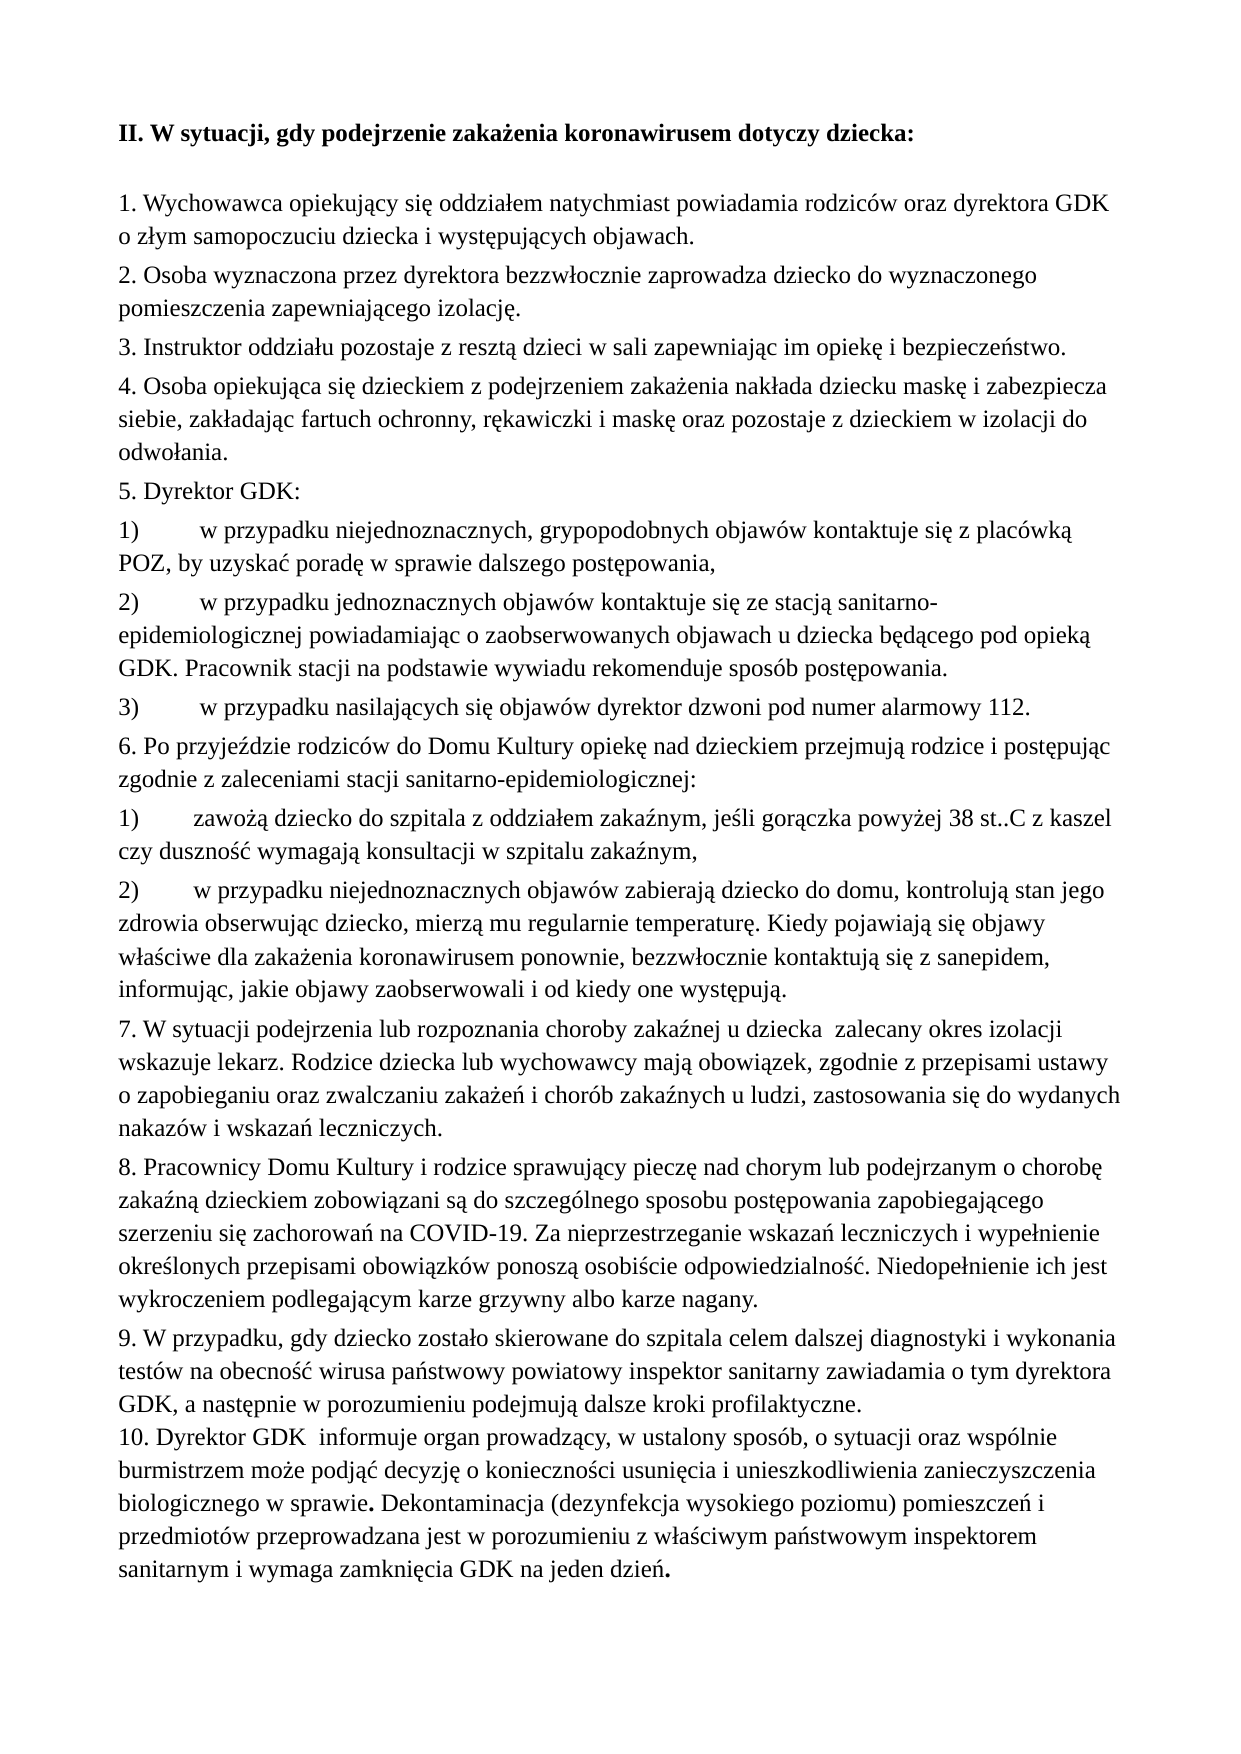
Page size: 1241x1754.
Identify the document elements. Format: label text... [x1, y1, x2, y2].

text 1) zawożą dziecko do szpitala z oddziałem zakaźnym, jeśli gorączka powyżej 38 st..C z kaszel czy duszność wymagają konsultacji w szpitalu zakaźnym, [118, 803, 1122, 865]
text 9. W przypadku, gdy dziecko zostało skierowane do szpitala celem dalszej diagnostyki i wykonania testów na obecność wirusa państwowy powiatowy inspektor sanitarny zawiadamia o tym dyrektora GDK, a następnie w porozumieniu podejmują dalsze kroki profilaktyczne. [118, 1323, 1122, 1418]
text 7. W sytuacji podejrzenia lub rozpoznania choroby zakaźnej u dziecka zalecany okres izolacji wskazuje lekarz. Rodzice dziecka lub wychowawcy mają obowiązek, zgodnie z przepisami ustawy o zapobieganiu oraz zwalczaniu zakażeń i chorób zakaźnych u ludzi, zastosowania się do wydanych nakazów i wskazań leczniczych. [118, 1014, 1122, 1141]
text 3. Instruktor oddziału pozostaje z resztą dzieci w sali zapewniając im opiekę i bezpieczeństwo. [118, 332, 1122, 361]
text 1) w przypadku niejednoznacznych, grypopodobnych objawów kontaktuje się z placówką POZ, by uzyskać poradę w sprawie dalszego postępowania, [118, 515, 1122, 577]
text 3) w przypadku nasilających się objawów dyrektor dzwoni pod numer alarmowy 112. [118, 692, 1122, 721]
text 2) w przypadku niejednoznacznych objawów zabierają dziecko do domu, kontrolują stan jego zdrowia obserwując dziecko, mierzą mu regularnie temperaturę. Kiedy pojawiają się objawy właściwe dla zakażenia koronawirusem ponownie, bezzwłocznie kontaktują się z sanepidem, informując, jakie objawy zaobserwowali i od kiedy one występują. [118, 876, 1122, 1003]
text 2) w przypadku jednoznacznych objawów kontaktuje się ze stacją sanitarno-epidemiologicznej powiadamiając o zaobserwowanych objawach u dziecka będącego pod opieką GDK. Pracownik stacji na podstawie wywiadu rekomenduje sposób postępowania. [118, 587, 1122, 682]
text II. W sytuacji, gdy podejrzenie zakażenia koronawirusem dotyczy dziecka: [118, 118, 1122, 147]
text 1. Wychowawca opiekujący się oddziałem natychmiast powiadamia rodziców oraz dyrektora GDK o złym samopoczuciu dziecka i występujących objawach. [118, 188, 1122, 249]
text 4. Osoba opiekująca się dzieckiem z podejrzeniem zakażenia nakłada dziecku maskę i zabezpiecza siebie, zakładając fartuch ochronny, rękawiczki i maskę oraz pozostaje z dzieckiem w izolacji do odwołania. [118, 371, 1122, 466]
text 5. Dyrektor GDK: [118, 476, 1122, 505]
text 8. Pracownicy Domu Kultury i rodzice sprawujący pieczę nad chorym lub podejrzanym o chorobę zakaźną dzieckiem zobowiązani są do szczególnego sposobu postępowania zapobiegającego szerzeniu się zachorowań na COVID-19. Za nieprzestrzeganie wskazań leczniczych i wypełnienie określonych przepisami obowiązków ponoszą osobiście odpowiedzialność. Niedopełnienie ich jest wykroczeniem podlegającym karze grzywny albo karze nagany. [118, 1152, 1122, 1313]
text 2. Osoba wyznaczona przez dyrektora bezzwłocznie zaprowadza dziecko do wyznaczonego pomieszczenia zapewniającego izolację. [118, 260, 1122, 322]
text 6. Po przyjeździe rodziców do Domu Kultury opiekę nad dzieckiem przejmują rodzice i postępując zgodnie z zaleceniami stacji sanitarno-epidemiologicznej: [118, 731, 1122, 793]
text 10. Dyrektor GDK informuje organ prowadzący, w ustalony sposób, o sytuacji oraz wspólnie burmistrzem może podjąć decyzję o konieczności usunięcia i unieszkodliwienia zanieczyszczenia biologicznego w sprawie. Dekontaminacja (dezynfekcja wysokiego poziomu) pomieszczeń i przedmiotów przeprowadzana jest w porozumieniu z właściwym państwowym inspektorem sanitarnym i wymaga zamknięcia GDK na jeden dzień. [118, 1422, 1122, 1583]
